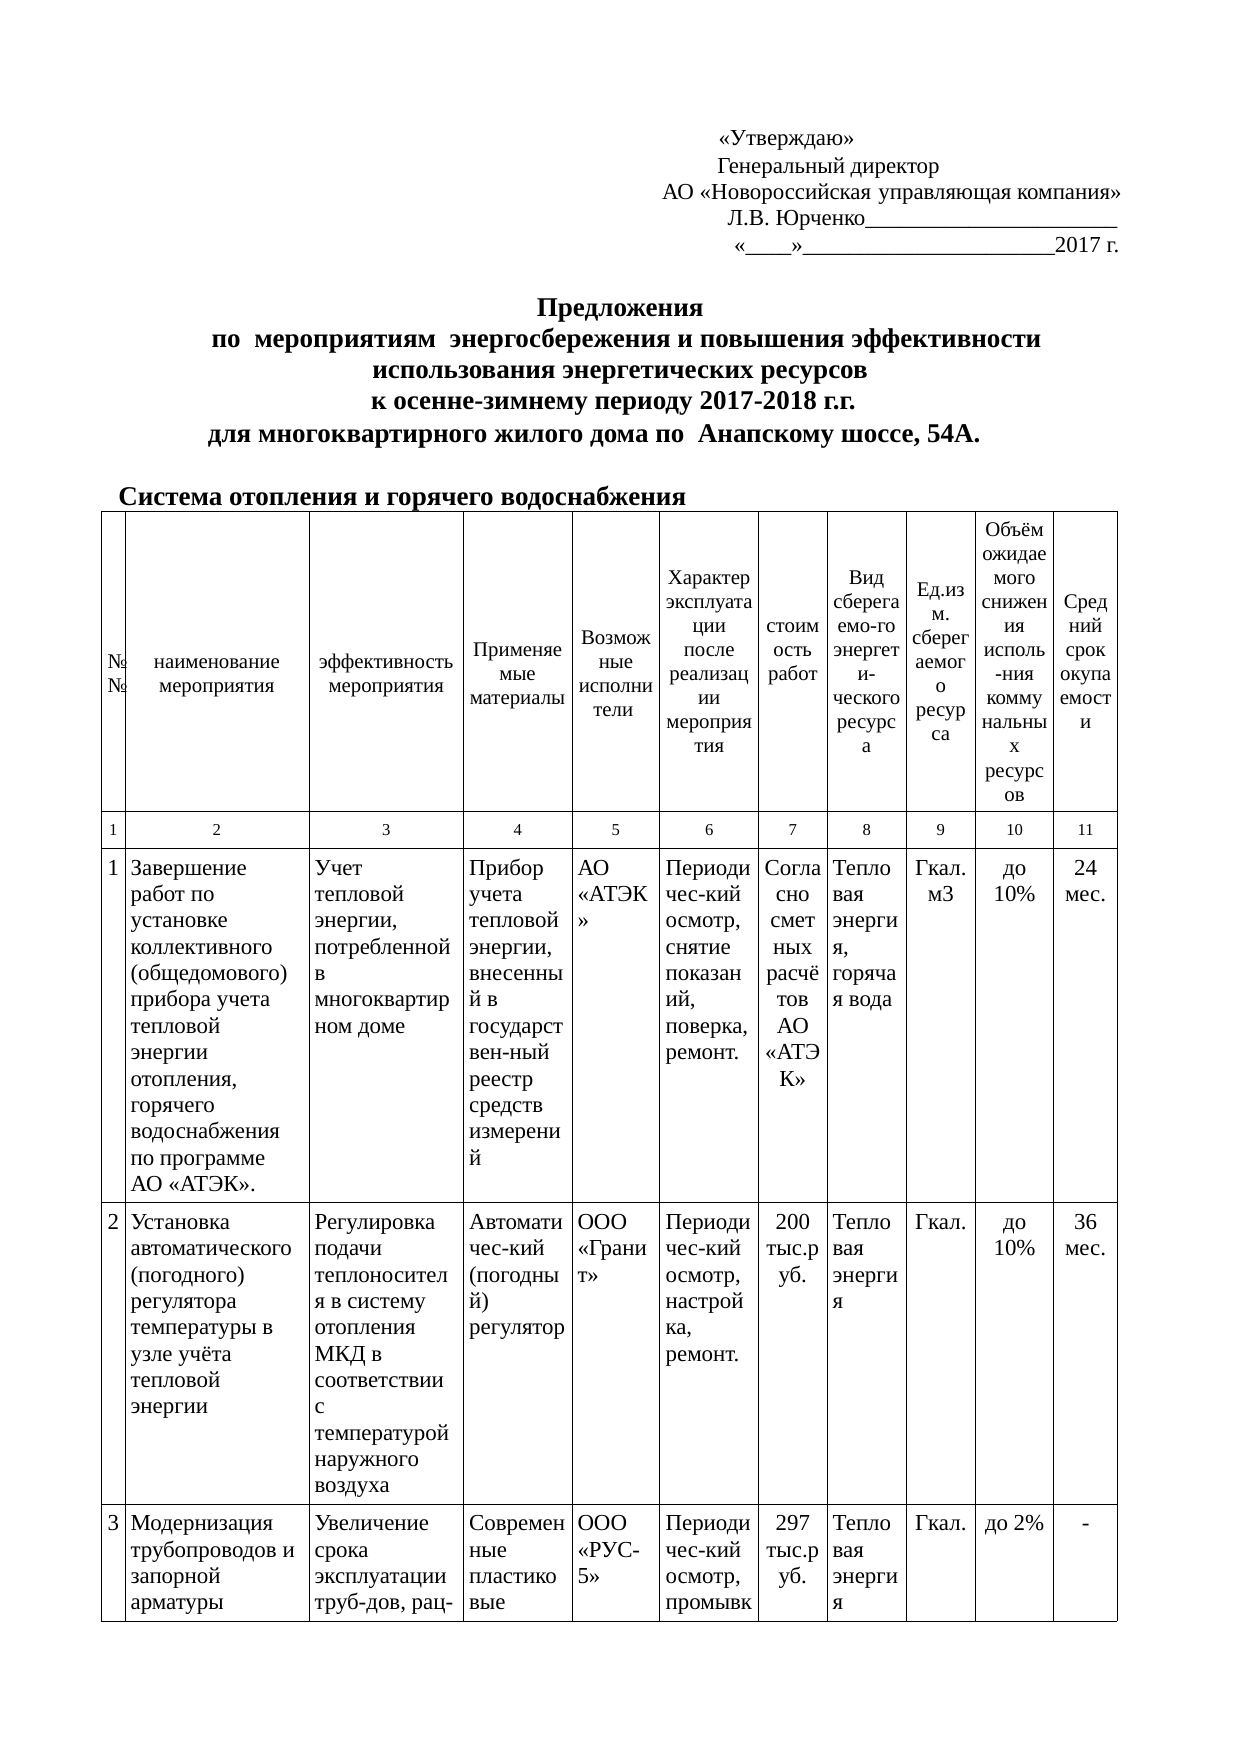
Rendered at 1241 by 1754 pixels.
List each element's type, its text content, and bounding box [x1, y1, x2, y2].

table_cell Тепловая энергия [828, 1203, 906, 1503]
table_cell 5 [573, 812, 659, 848]
table_cell Регулировка подачи теплоносителя в систему отопления МКД в соответствии с температурой наружного воздуха [310, 1203, 463, 1503]
table_cell до 2% [976, 1505, 1053, 1621]
table_cell 4 [464, 812, 572, 848]
table_cell 1 [102, 849, 125, 1202]
table_cell Гкал. м3 [907, 849, 975, 1202]
table_cell [1118, 1202, 1122, 1503]
table_cell 7 [759, 812, 827, 848]
table_cell - [1054, 1505, 1117, 1621]
table_cell Современные пластиковые [464, 1505, 572, 1621]
table_cell 3 [102, 1505, 125, 1621]
table_cell 6 [660, 812, 758, 848]
table_cell 200 тыс.руб. [759, 1203, 827, 1503]
text по мероприятиям энергосбережения и повышения эффективности использования энергетических ресурсов [118, 322, 1122, 384]
table_cell 3 [310, 812, 463, 848]
text к осенне-зимнему периоду 2017-2018 г.г. [118, 384, 1122, 415]
table_header №№ [102, 512, 125, 811]
table_header Вид сберегаемо-го энергети-ческого ресурса [828, 512, 906, 811]
text Система отопления и горячего водоснабжения [118, 480, 1122, 511]
table_header [1118, 511, 1122, 558]
table_cell АО «АТЭК» [573, 849, 659, 1202]
table_cell 2 [102, 1203, 125, 1503]
table_cell Установка автоматического (погодного) регулятора температуры в узле учёта тепловой энергии [126, 1203, 309, 1503]
table_cell ООО «РУС-5» [573, 1505, 659, 1621]
text Л.В. Юрченко______________________ [118, 204, 1122, 231]
table_header стоимость работ [759, 512, 827, 811]
table_header Применяемые материалы [464, 512, 572, 811]
table_cell Периодичес-кий осмотр, снятие показаний, поверка, ремонт. [660, 849, 758, 1202]
table_cell 36 мес. [1054, 1203, 1117, 1503]
table_cell 2 [126, 812, 309, 848]
table_cell 10 [976, 812, 1053, 848]
table_cell ООО «Гранит» [573, 1203, 659, 1503]
text Генеральный директор [118, 152, 1122, 178]
table_cell [1118, 848, 1122, 1202]
table_cell 1 [102, 812, 125, 848]
table_header Объём ожидаемого снижения исполь-ния коммунальных ресурсов [976, 512, 1053, 811]
table_cell Учет тепловой энергии, потребленной в многоквартирном доме [310, 849, 463, 1202]
text АО «Новороссийская управляющая компания» [118, 178, 1122, 204]
table_cell Гкал. [907, 1203, 975, 1503]
table_cell Согласно сметных расчётов АО «АТЭК» [759, 849, 827, 1202]
table_cell [1118, 811, 1122, 848]
table_cell 24 мес. [1054, 849, 1117, 1202]
table_cell [1118, 1504, 1122, 1621]
table_header Средний срок окупаемости [1054, 512, 1117, 811]
text «____»______________________2017 г. [118, 231, 1122, 257]
table_header Ед.изм. сберегаемого ресурса [907, 512, 975, 811]
table_cell 8 [828, 812, 906, 848]
table_cell Увеличение срока эксплуатации труб-дов, рац- [310, 1505, 463, 1621]
table_cell до 10% [976, 1203, 1053, 1503]
table_cell Периодичес-кий осмотр, промывк [660, 1505, 758, 1621]
table_cell Завершение работ по установке коллективного (общедомового) прибора учета тепловой энергии отопления, горячего водоснабжения по программе АО «АТЭК». [126, 849, 309, 1202]
table_cell Автоматичес-кий (погодный) регулятор [464, 1203, 572, 1503]
table_header Характер эксплуатации после реализации мероприятия [660, 512, 758, 811]
table_header наименование мероприятия [126, 512, 309, 811]
table_cell 9 [907, 812, 975, 848]
table_cell Периодичес-кий осмотр, настройка, ремонт. [660, 1203, 758, 1503]
table_cell 297 тыс.руб. [759, 1505, 827, 1621]
table_cell Тепловая энергия, горячая вода [828, 849, 906, 1202]
table_header эффективность мероприятия [310, 512, 463, 811]
table_cell Тепловая энергия [828, 1505, 906, 1621]
text «Утверждаю» [118, 118, 1122, 152]
table_cell до 10% [976, 849, 1053, 1202]
text Предложения [118, 291, 1122, 322]
text для многоквартирного жилого дома по Анапскому шоссе, 54А. [118, 415, 1122, 449]
table_header Возможные исполнители [573, 512, 659, 811]
table_cell Гкал. [907, 1505, 975, 1621]
table_cell Модернизация трубопроводов и запорной арматуры [126, 1505, 309, 1621]
table_cell Прибор учета тепловой энергии, внесенный в государствен-ный реестр средств измерений [464, 849, 572, 1202]
table_cell 11 [1054, 812, 1117, 848]
table_cell [1118, 558, 1122, 811]
